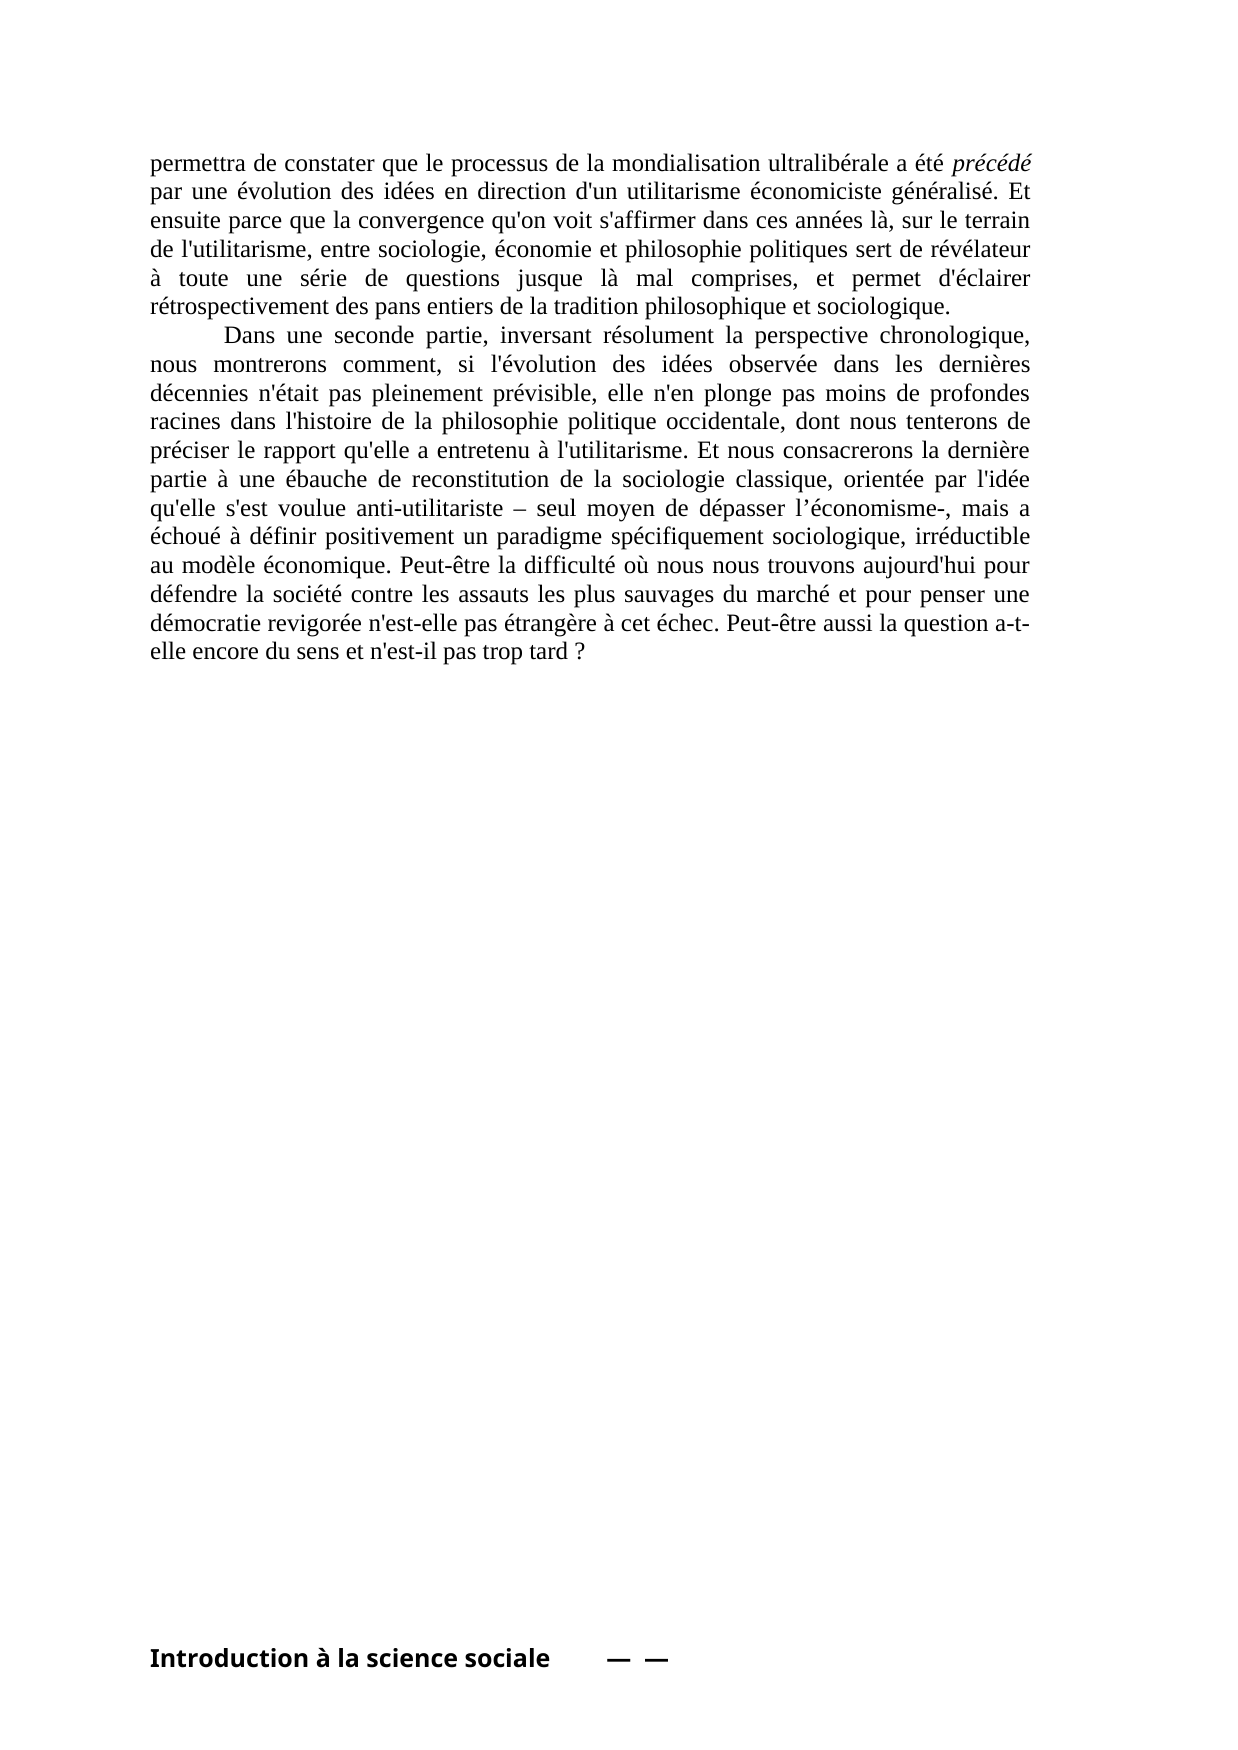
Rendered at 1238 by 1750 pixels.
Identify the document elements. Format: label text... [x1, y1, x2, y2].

text Dans une seconde partie, inversant résolument la perspective chronologique, nous montrerons comment, si l'évolution des idées observée dans les dernières décennies n'était pas pleinement prévisible, elle n'en plonge pas moins de profondes racines dans l'histoire de la philosophie politique occidentale, dont nous tenterons de préciser le rapport qu'elle a entretenu à l'utilitarisme. Et nous consacrerons la dernière partie à une ébauche de reconstitution de la sociologie classique, orientée par l'idée qu'elle s'est voulue anti-utilitariste – seul moyen de dépasser l’économisme-, mais a échoué à définir positivement un paradigme spécifiquement sociologique, irréductible au modèle économique. Peut-être la difficulté où nous nous trouvons aujourd'hui pour défendre la société contre les assauts les plus sauvages du marché et pour penser une démocratie revigorée n'est-elle pas étrangère à cet échec. Peut-être aussi la question a-t-elle encore du sens et n'est-il pas trop tard ? [150, 320, 1031, 665]
text permettra de constater que le processus de la mondialisation ultralibérale a été précédé par une évolution des idées en direction d'un utilitarisme économiciste généralisé. Et ensuite parce que la convergence qu'on voit s'affirmer dans ces années là, sur le terrain de l'utilitarisme, entre sociologie, économie et philosophie politiques sert de révélateur à toute une série de questions jusque là mal comprises, et permet d'éclairer rétrospectivement des pans entiers de la tradition philosophique et sociologique. [150, 148, 1031, 320]
